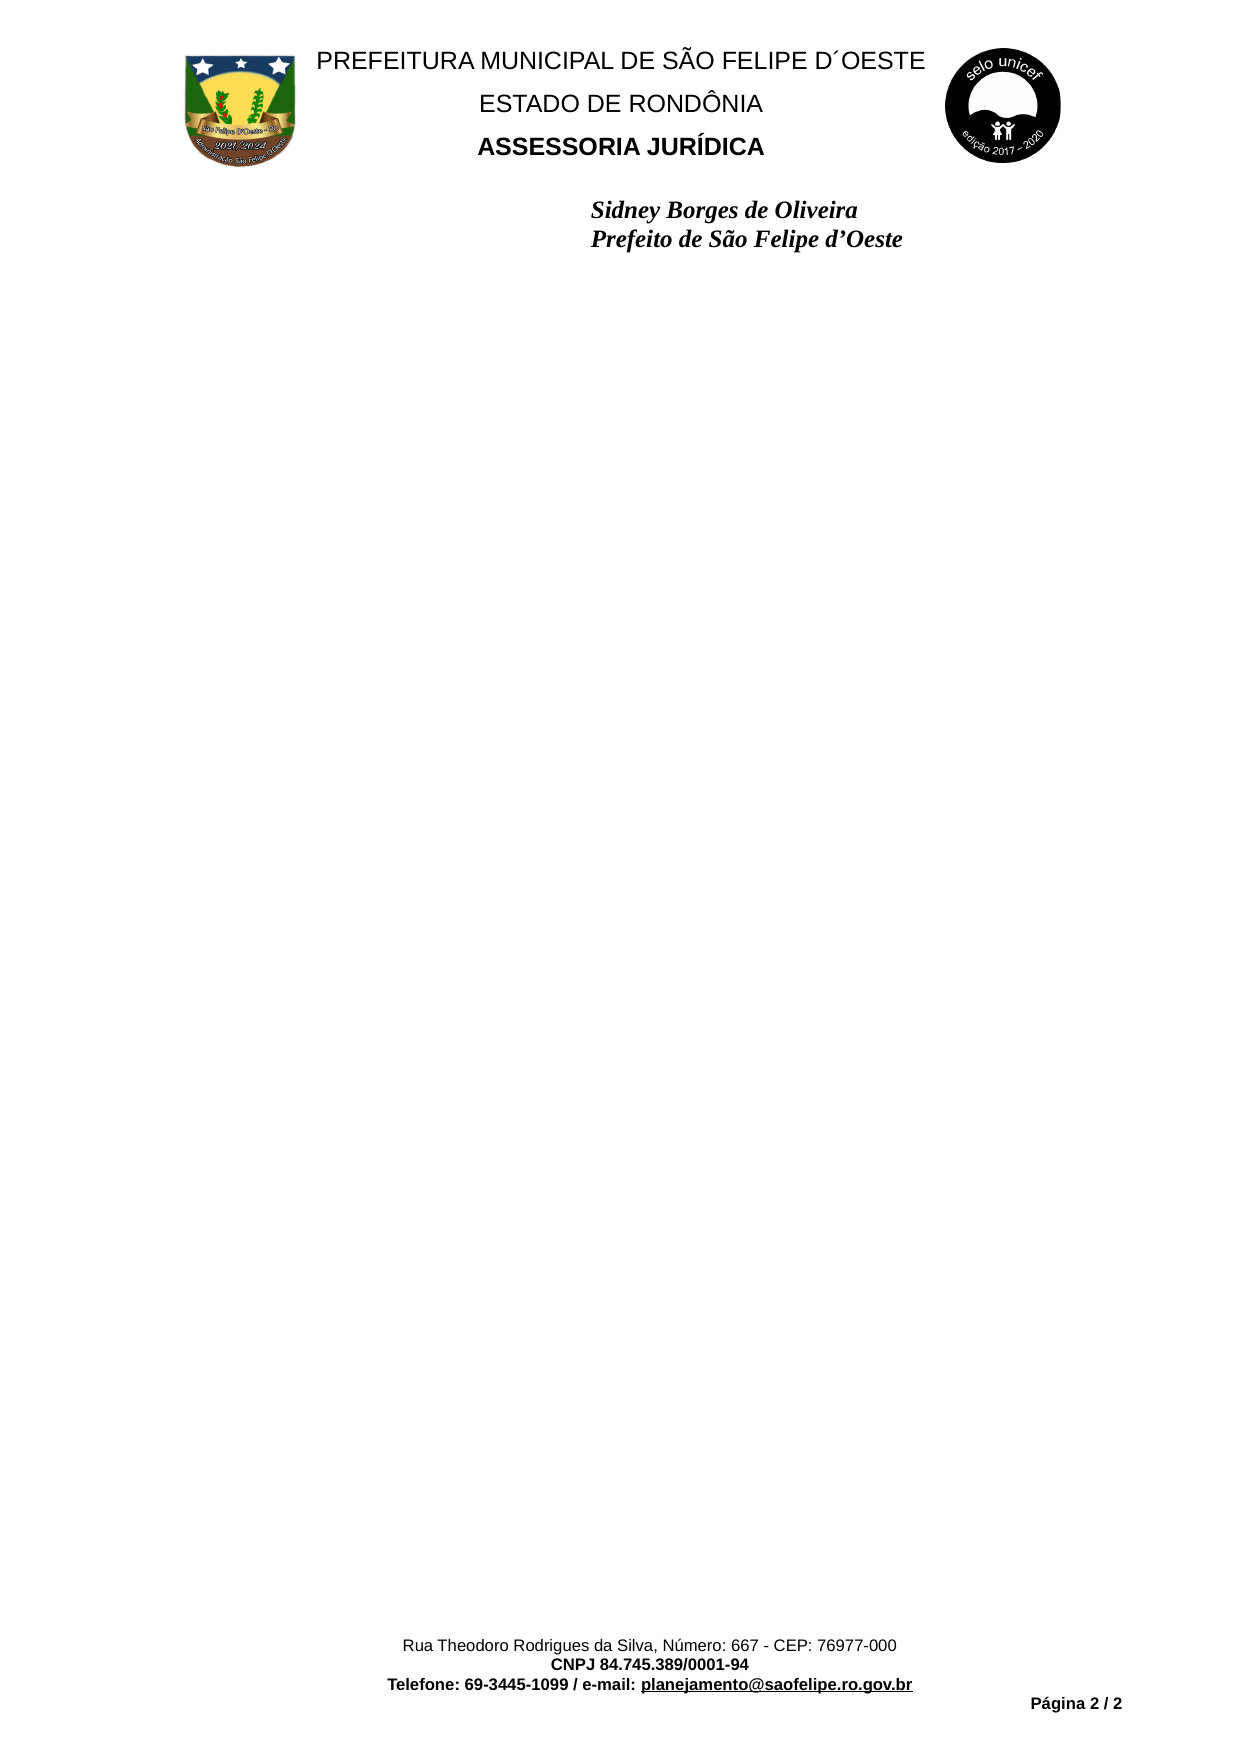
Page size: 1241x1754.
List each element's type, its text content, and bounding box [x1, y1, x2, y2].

text Prefeito de São Felipe d’Oeste [591, 224, 1122, 252]
text Sidney Borges de Oliveira [591, 195, 1122, 224]
